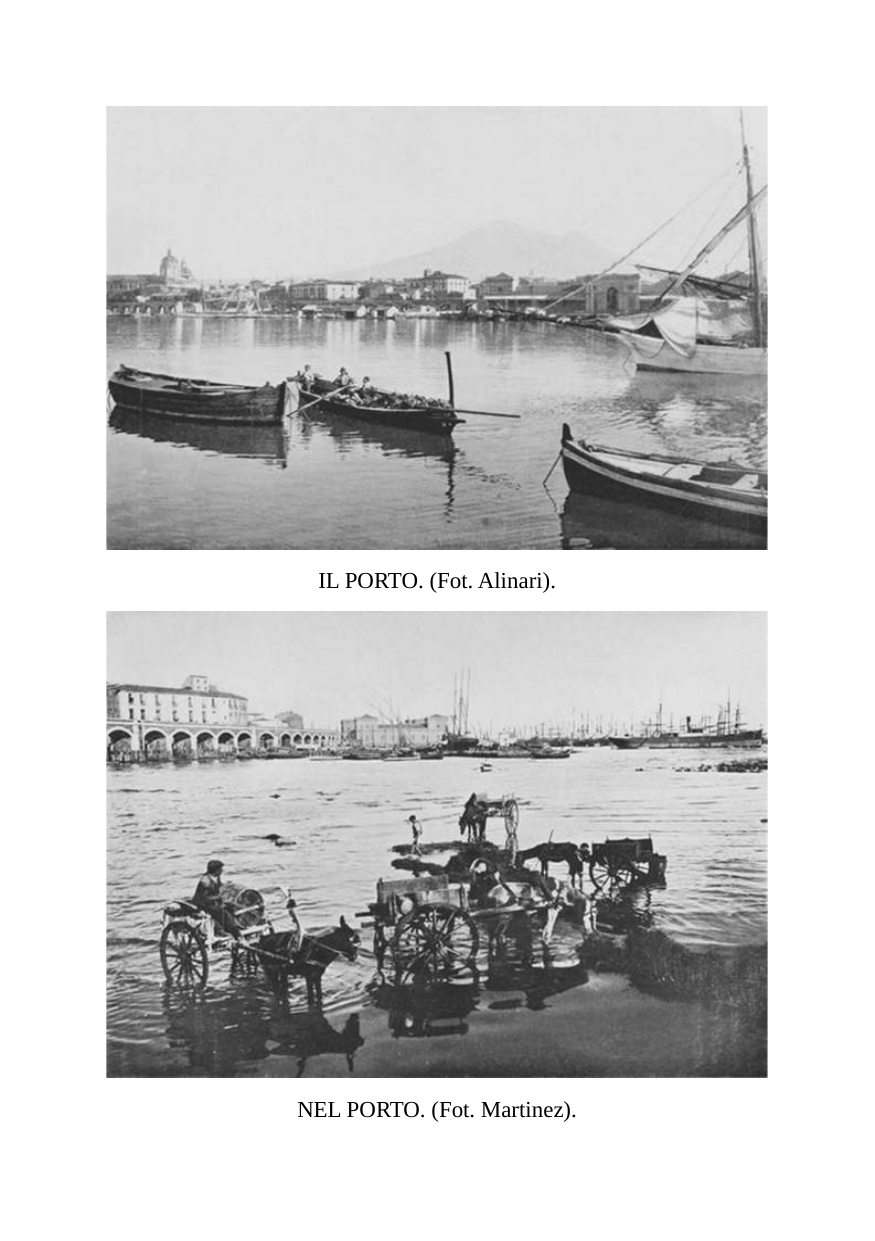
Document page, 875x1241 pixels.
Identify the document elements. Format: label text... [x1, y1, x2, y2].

text NEL PORTO. (Fot. Martinez). [106, 1096, 768, 1122]
picture [106, 611, 768, 1078]
picture [106, 106, 768, 550]
text IL PORTO. (Fot. Alinari). [106, 567, 768, 593]
